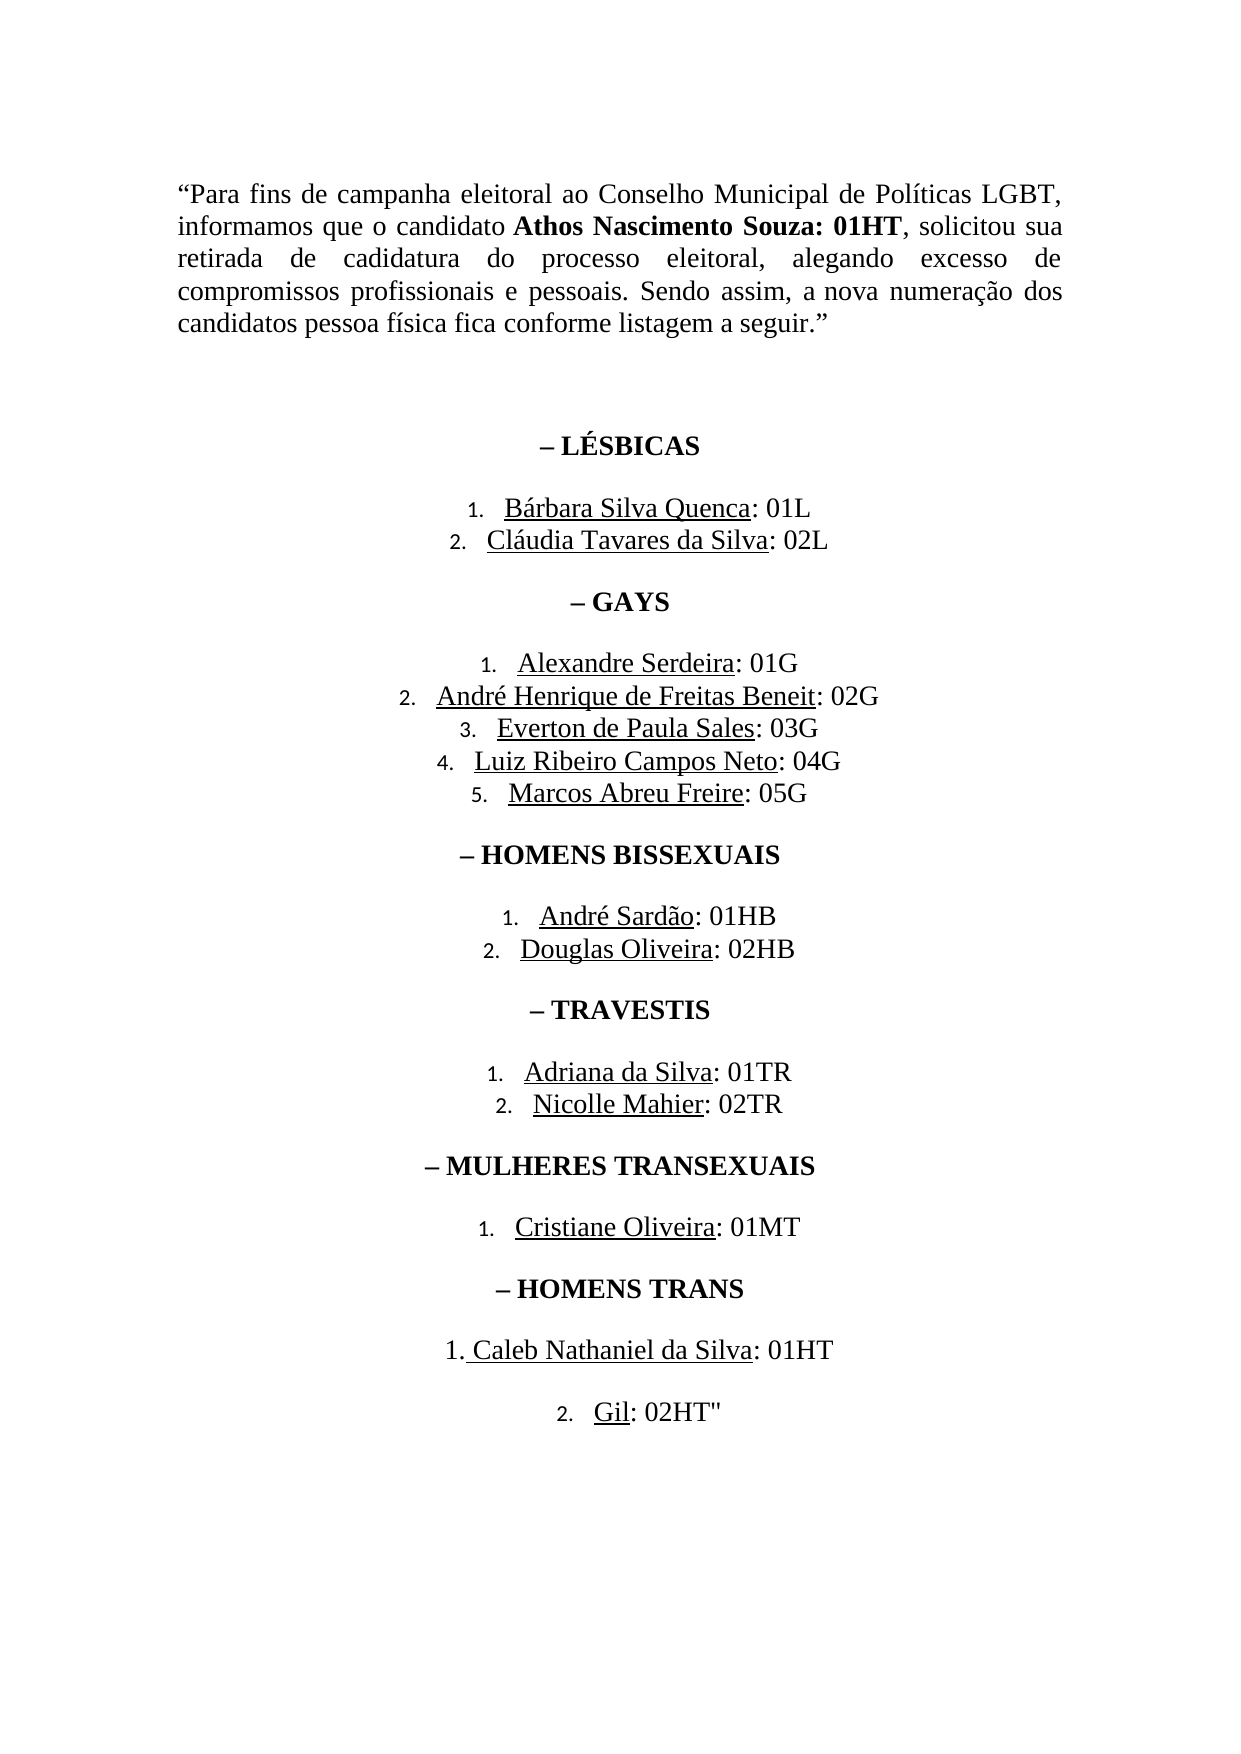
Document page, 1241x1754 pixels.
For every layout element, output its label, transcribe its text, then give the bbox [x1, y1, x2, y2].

list André Sardão: 01HB [215, 899, 1063, 932]
list Bárbara Silva Quenca: 01L [215, 491, 1063, 523]
list Cristiane Oliveira: 01MT [215, 1210, 1063, 1243]
text – MULHERES TRANSEXUAIS [177, 1149, 1063, 1181]
text – LÉSBICAS [177, 429, 1063, 462]
text – HOMENS BISSEXUAIS [177, 838, 1063, 870]
list Everton de Paula Sales: 03G [215, 711, 1063, 744]
text – GAYS [177, 585, 1063, 617]
list Cláudia Tavares da Silva: 02L [215, 523, 1063, 556]
list Adriana da Silva: 01TR [215, 1055, 1063, 1087]
text – TRAVESTIS [177, 993, 1063, 1026]
list Douglas Oliveira: 02HB [215, 932, 1063, 964]
list André Henrique de Freitas Beneit: 02G [215, 679, 1063, 711]
list Luiz Ribeiro Campos Neto: 04G [215, 744, 1063, 776]
text “Para fins de campanha eleitoral ao Conselho Municipal de Políticas LGBT, informamos que o candidato Athos Nascimento Souza: 01HT, solicitou sua retirada de cadidatura do processo eleitoral, alegando excesso de compromissos profissionais e pessoais. Sendo assim, a nova numeração dos candidatos pessoa física fica conforme listagem a seguir.” [177, 177, 1063, 339]
list Marcos Abreu Freire: 05G [215, 776, 1063, 808]
list Nicolle Mahier: 02TR [215, 1087, 1063, 1119]
text – HOMENS TRANS [177, 1272, 1063, 1304]
list Alexandre Serdeira: 01G [215, 647, 1063, 679]
list Gil: 02HT" [215, 1395, 1063, 1427]
text 1. Caleb Nathaniel da Silva: 01HT [215, 1333, 1063, 1366]
